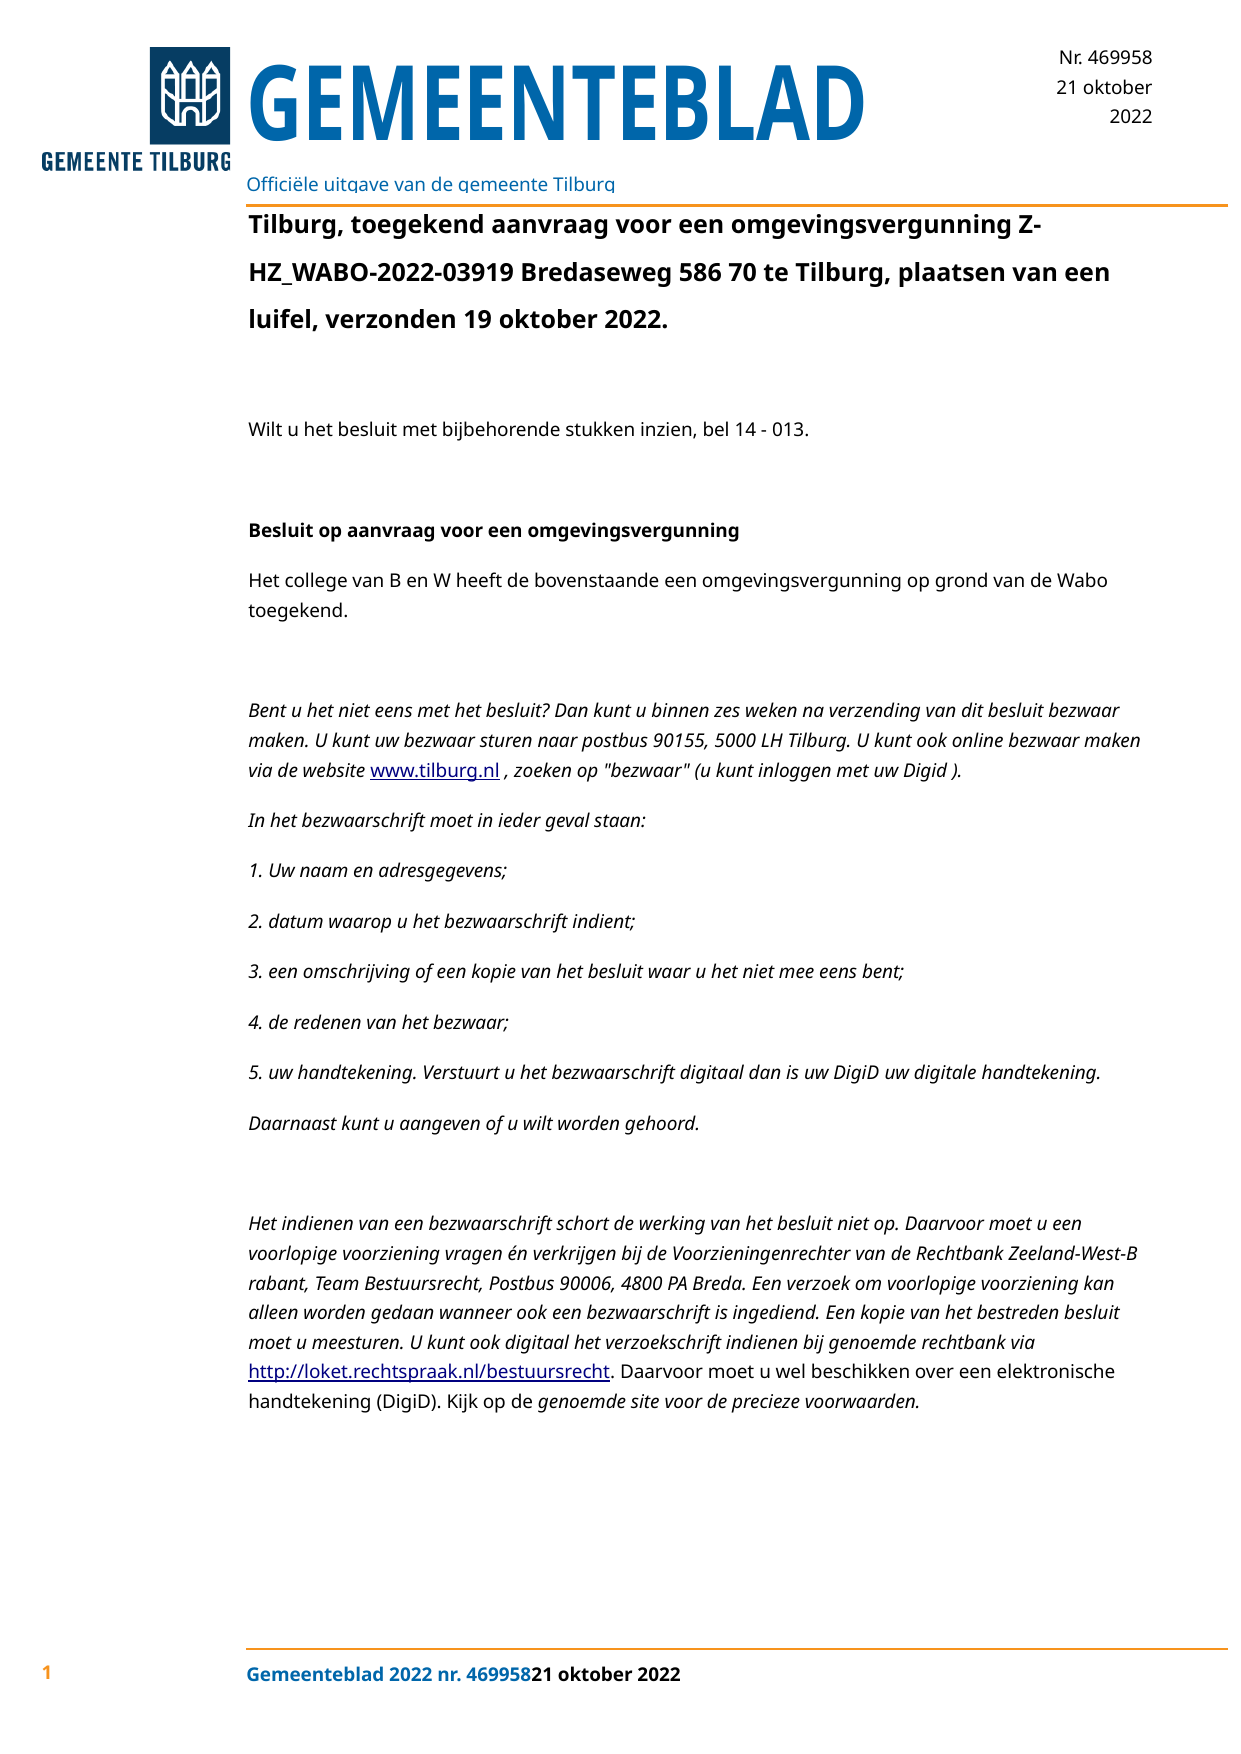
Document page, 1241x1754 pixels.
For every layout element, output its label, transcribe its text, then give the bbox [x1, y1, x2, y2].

text Wilt u het besluit met bijbehorende stukken inzien, bel 14 - 013. [248, 416, 1152, 442]
picture [41, 47, 231, 172]
text Bent u het niet eens met het besluit? Dan kunt u binnen zes weken na verzending van dit besluit bezwaar maken. U kunt uw bezwaar sturen naar postbus 90155, 5000 LH Tilburg. U kunt ook online bezwaar maken via de website www.tilburg.nl , zoeken op "bezwaar" (u kunt inloggen met uw Digid ). [248, 698, 1152, 782]
text Het indienen van een bezwaarschrift schort de werking van het besluit niet op. Daarvoor moet u een voorlopige voorziening vragen én verkrijgen bij de Voorzieningenrechter van de Rechtbank Zeeland-West-B rabant, Team Bestuursrecht, Postbus 90006, 4800 PA Breda. Een verzoek om voorlopige voorziening kan alleen worden gedaan wanneer ook een bezwaarschrift is ingediend. Een kopie van het bestreden besluit moet u meesturen. U kunt ook digitaal het verzoekschrift indienen bij genoemde rechtbank via http://loket.rechtspraak.nl/bestuursrecht. Daarvoor moet u wel beschikken over een elektronische handtekening (DigiD). Kijk op de genoemde site voor de precieze voorwaarden. [248, 1211, 1152, 1414]
text 5. uw handtekening. Verstuurt u het bezwaarschrift digitaal dan is uw DigiD uw digitale handtekening. [248, 1059, 1152, 1085]
text Tilburg, toegekend aanvraag voor een omgevingsvergunning Z-HZ_WABO-2022-03919 Bredaseweg 586 70 te Tilburg, plaatsen van een luifel, verzonden 19 oktober 2022. [248, 207, 1152, 336]
text 2. datum waarop u het bezwaarschrift indient; [248, 908, 1152, 934]
text Het college van B en W heeft de bovenstaande een omgevingsvergunning op grond van de Wabo toegekend. [248, 567, 1152, 622]
text In het bezwaarschrift moet in ieder geval staan: [248, 807, 1152, 833]
text 1. Uw naam en adresgegevens; [248, 858, 1152, 883]
text Besluit op aanvraag voor een omgevingsvergunning [248, 517, 1152, 542]
text 3. een omschrijving of een kopie van het besluit waar u het niet mee eens bent; [248, 958, 1152, 984]
text 4. de redenen van het bezwaar; [248, 1009, 1152, 1034]
text Daarnaast kunt u aangeven of u wilt worden gehoord. [248, 1110, 1152, 1135]
